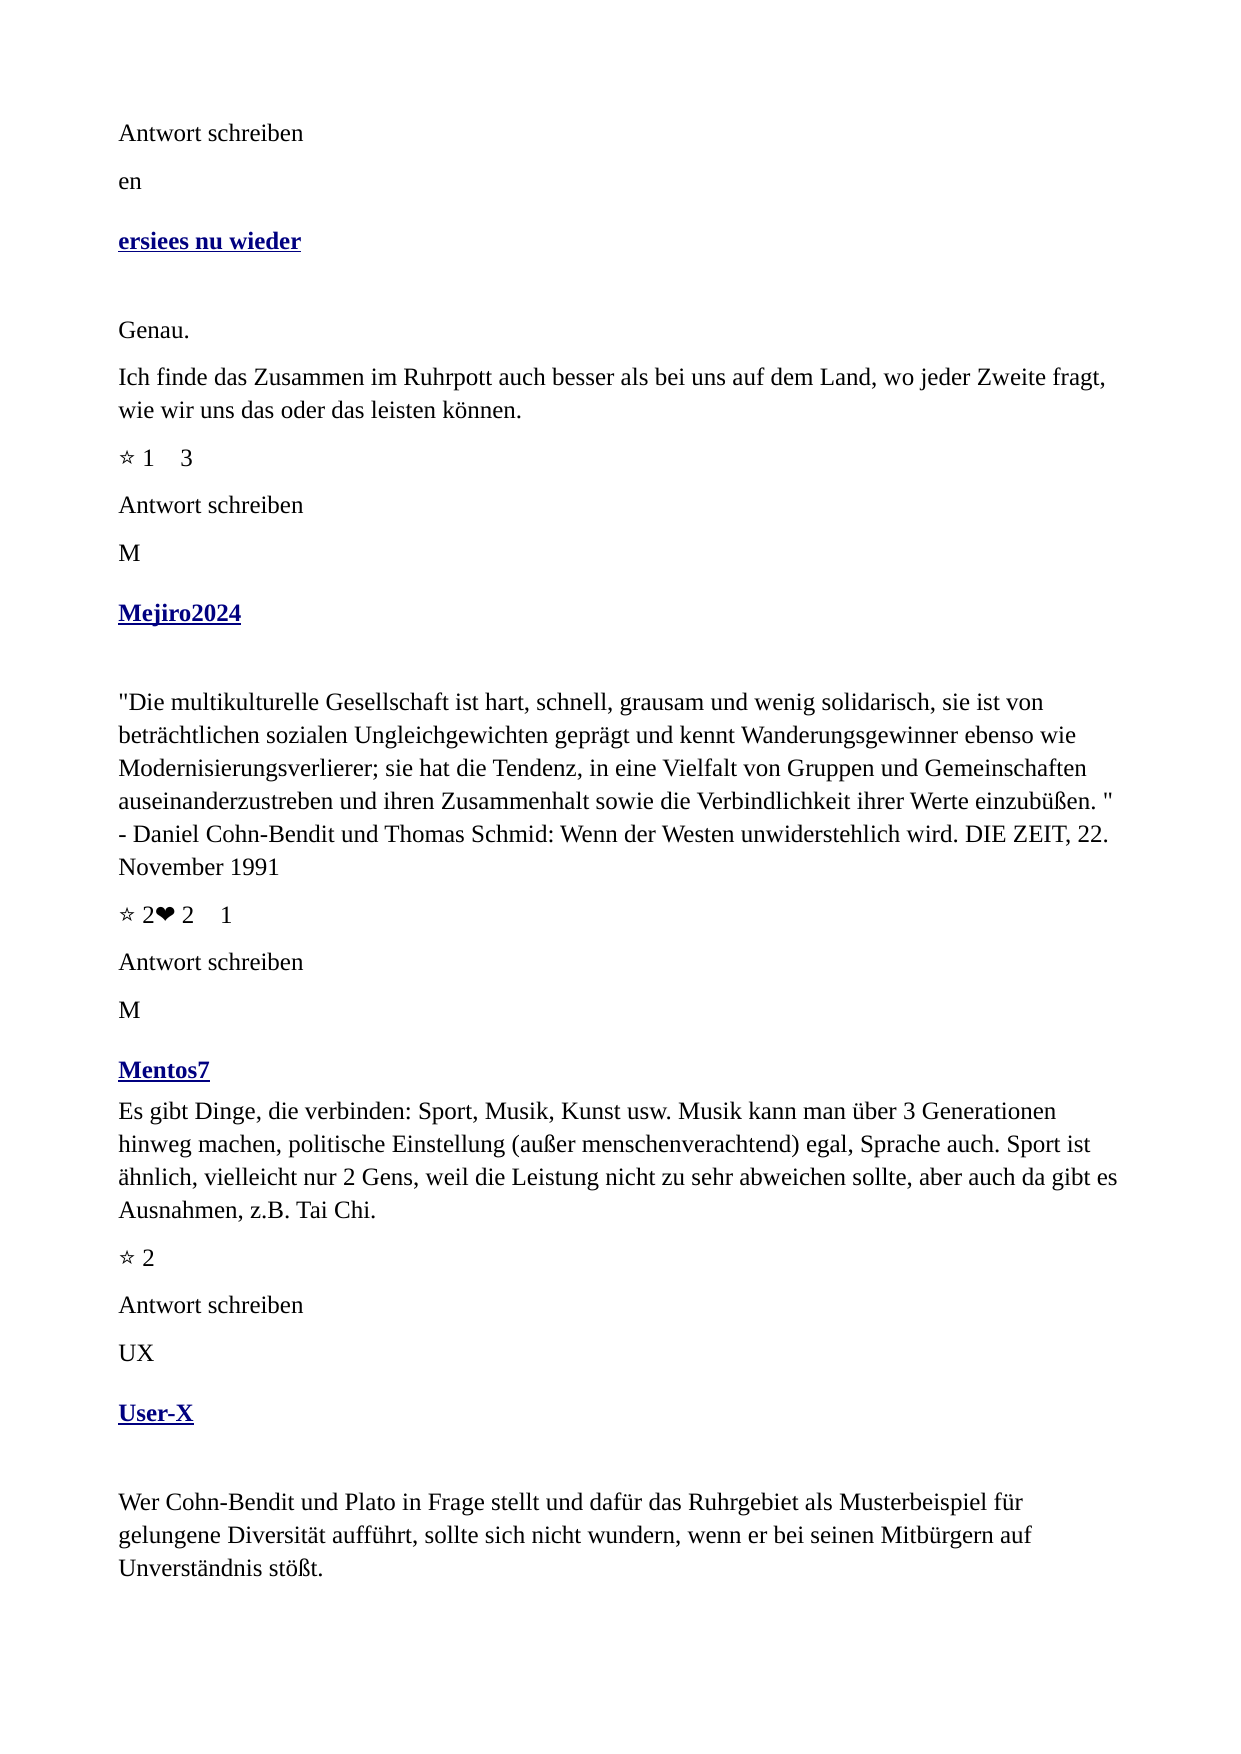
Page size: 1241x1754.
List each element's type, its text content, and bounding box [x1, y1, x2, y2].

text Ich finde das Zusammen im Ruhrpott auch besser als bei uns auf dem Land, wo jeder Zweite fragt, wie wir uns das oder das leisten können. [118, 362, 1122, 424]
subtitle ersiees nu wieder [118, 226, 1122, 254]
subtitle Mentos7 [118, 1055, 1122, 1084]
text Es gibt Dinge, die verbinden: Sport, Musik, Kunst usw. Musik kann man über 3 Generationen hinweg machen, politische Einstellung (außer menschenverachtend) egal, Sprache auch. Sport ist ähnlich, vielleicht nur 2 Gens, weil die Leistung nicht zu sehr abweichen sollte, aber auch da gibt es Ausnahmen, z.B. Tai Chi. [118, 1096, 1122, 1224]
subtitle User-X [118, 1398, 1122, 1427]
text "Die multikulturelle Gesellschaft ist hart, schnell, grausam und wenig solidarisch, sie ist von beträchtlichen sozialen Ungleichgewichten geprägt und kennt Wanderungsgewinner ebenso wie Modernisierungsverlierer; sie hat die Tendenz, in eine Vielfalt von Gruppen und Gemeinschaften auseinanderzustreben und ihren Zusammenhalt sowie die Verbindlichkeit ihrer Werte einzubüßen. " - Daniel Cohn-Bendit und Thomas Schmid: Wenn der Westen unwiderstehlich wird. DIE ZEIT, 22. November 1991 [118, 687, 1122, 881]
text Antwort schreiben [118, 947, 1122, 976]
text Antwort schreiben [118, 491, 1122, 519]
text M [118, 538, 1122, 567]
text Wer Cohn-Bendit und Plato in Frage stellt und dafür das Ruhrgebiet als Musterbeispiel für gelungene Diversität aufführt, sollte sich nicht wundern, wenn er bei seinen Mitbürgern auf Unverständnis stößt. [118, 1487, 1122, 1582]
text Antwort schreiben [118, 1291, 1122, 1319]
text ⭐️ 2 [118, 1243, 1122, 1272]
text Genau. [118, 315, 1122, 343]
subtitle Mejiro2024 [118, 598, 1122, 627]
text ⭐️ 2❤️ 2🙁 1 [118, 900, 1122, 928]
text Antwort schreiben [118, 118, 1122, 147]
text UX [118, 1338, 1122, 1367]
text ⭐️ 1🤨 3 [118, 443, 1122, 472]
text en [118, 166, 1122, 194]
text M [118, 995, 1122, 1024]
